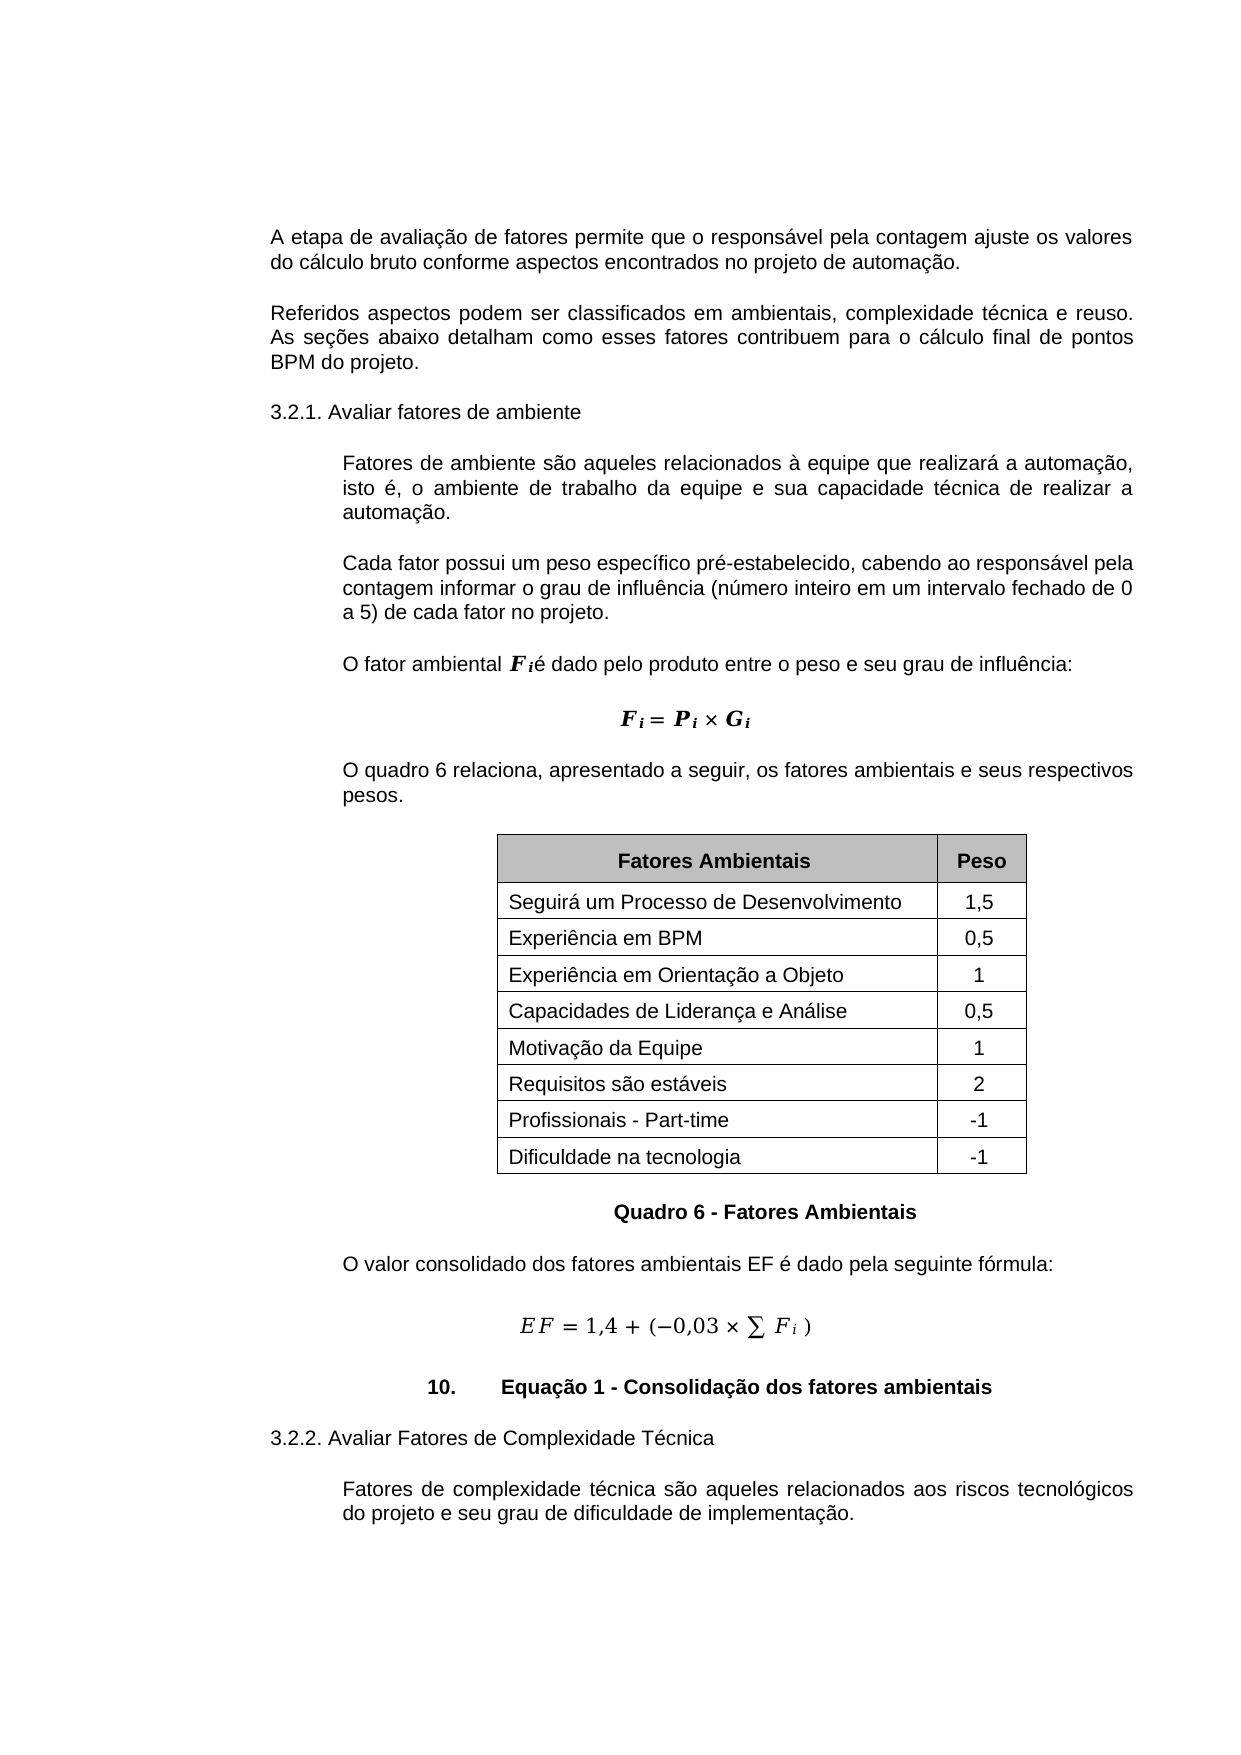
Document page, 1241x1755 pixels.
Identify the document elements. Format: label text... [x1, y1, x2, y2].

table_cell Requisitos são estáveis [498, 1065, 937, 1100]
table_cell Experiência em BPM [498, 919, 937, 955]
table_cell 0,5 [938, 992, 1026, 1028]
text O fator ambiental 𝑭𝒊é dado pelo produto entre o peso e seu grau de influência: [342, 651, 1134, 676]
table_cell Seguirá um Processo de Desenvolvimento [498, 883, 937, 918]
text Referidos aspectos podem ser classificados em ambientais, complexidade técnica e reuso. As seções abaixo detalham como esses fatores contribuem para o cálculo final de pontos BPM do projeto. [270, 300, 1134, 373]
table_cell Motivação da Equipe [498, 1029, 937, 1064]
text O valor consolidado dos fatores ambientais EF é dado pela seguinte fórmula: [342, 1252, 1134, 1276]
text Fatores de complexidade técnica são aqueles relacionados aos riscos tecnológicos do projeto e seu grau de dificuldade de implementação. [342, 1477, 1134, 1525]
subtitle Equação 1 - Consolidação dos fatores ambientais [427, 1375, 1155, 1399]
table_cell 1 [938, 956, 1026, 991]
text Fatores de ambiente são aqueles relacionados à equipe que realizará a automação, isto é, o ambiente de trabalho da equipe e sua capacidade técnica de realizar a automação. [342, 451, 1134, 524]
text Cada fator possui um peso específico pré-estabelecido, cabendo ao responsável pela contagem informar o grau de influência (número inteiro em um intervalo fechado de 0 a 5) de cada fator no projeto. [342, 551, 1134, 624]
text Quadro 6 - Fatores Ambientais [382, 1200, 1155, 1224]
table_cell Profissionais - Part-time [498, 1101, 937, 1137]
table_header Peso [938, 835, 1026, 882]
table_cell 1,5 [938, 883, 1026, 918]
table_cell -1 [938, 1138, 1026, 1173]
table_cell 1 [938, 1029, 1026, 1064]
table_cell 0,5 [938, 919, 1026, 955]
text 𝐸𝐹 = 1,4 + (−0,03 × ∑ 𝐹𝑖 ) [518, 1313, 1155, 1338]
table_cell Capacidades de Liderança e Análise [498, 992, 937, 1028]
text O quadro 6 relaciona, apresentado a seguir, os fatores ambientais e seus respectivos pesos. [342, 758, 1134, 807]
text 3.2.2. Avaliar Fatores de Complexidade Técnica [270, 1426, 1134, 1450]
text A etapa de avaliação de fatores permite que o responsável pela contagem ajuste os valores do cálculo bruto conforme aspectos encontrados no projeto de automação. [270, 225, 1134, 273]
table_cell Experiência em Orientação a Objeto [498, 956, 937, 991]
table_header Fatores Ambientais [498, 835, 937, 882]
text 𝑭𝒊 = 𝑷𝒊 × 𝑮𝒊 [221, 706, 1154, 731]
table_cell -1 [938, 1101, 1026, 1137]
text 3.2.1. Avaliar fatores de ambiente [270, 400, 1134, 424]
table_cell Dificuldade na tecnologia [498, 1138, 937, 1173]
table_cell 2 [938, 1065, 1026, 1100]
